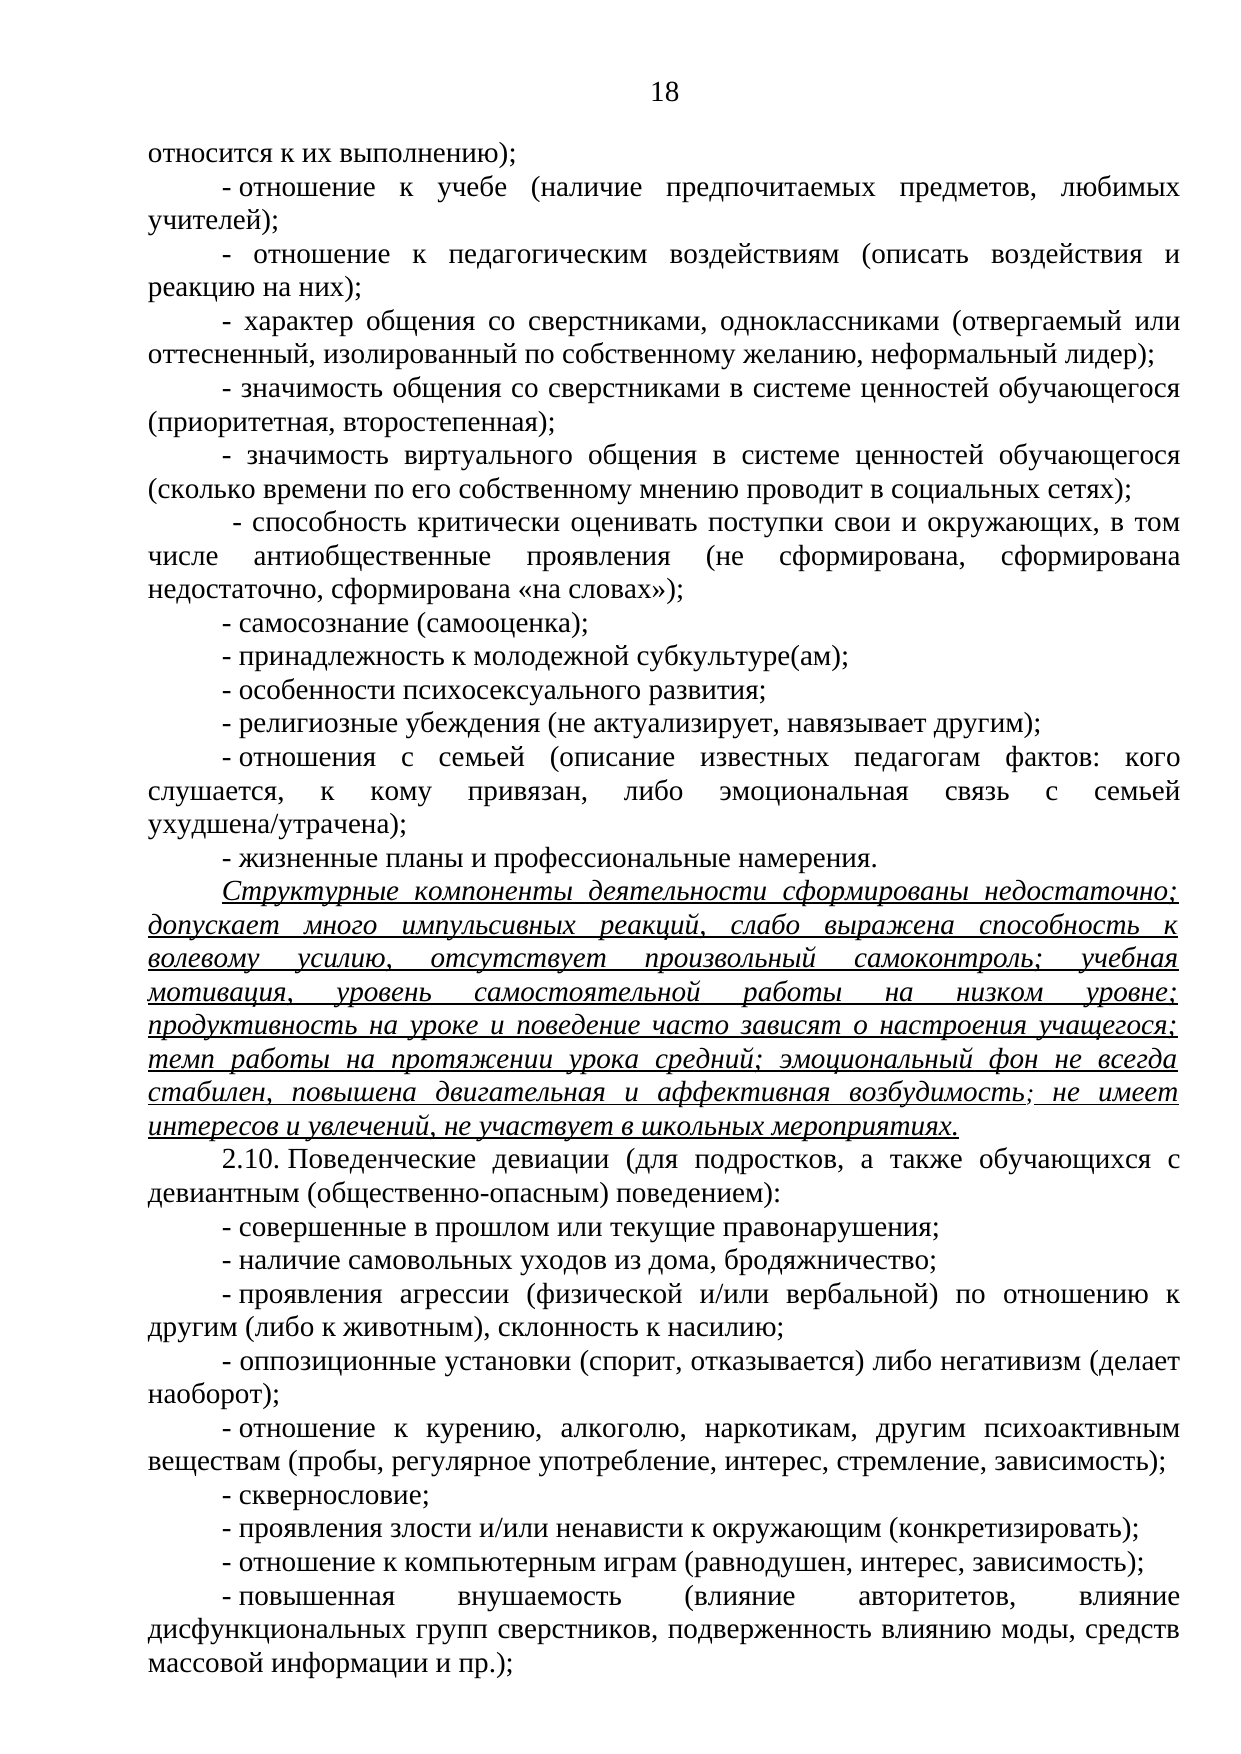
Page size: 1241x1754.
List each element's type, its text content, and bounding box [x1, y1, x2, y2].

text - проявления злости и/или ненависти к окружающим (конкретизировать); [148, 1511, 1181, 1544]
text 2.10. Поведенческие девиации (для подростков, а также обучающихся с девиантным (общественно-опасным) поведением): [148, 1142, 1181, 1209]
text - религиозные убеждения (не актуализирует, навязывает другим); [148, 706, 1181, 739]
text - повышенная внушаемость (влияние авторитетов, влияние дисфункциональных групп сверстников, подверженность влиянию моды, средств массовой информации и пр.); [148, 1578, 1181, 1678]
text - особенности психосексуального развития; [148, 672, 1181, 706]
text - оппозиционные установки (спорит, отказывается) либо негативизм (делает наоборот); [148, 1343, 1181, 1410]
text Структурные компоненты деятельности сформированы недостаточно; допускает много импульсивных реакций, слабо выражена способность к волевому усилию, отсутствует произвольный самоконтроль; учебная мотивация, уровень самостоятельной работы на низком уровне; продуктивность на уроке и поведение часто зависят о настроения учащегося; темп работы на протяжении урока средний; эмоциональный фон не всегда стабилен, повышена двигательная и аффективная возбудимость; не имеет интересов и увлечений, не участвует в школьных мероприятиях. [148, 873, 1181, 1142]
text - значимость виртуального общения в системе ценностей обучающегося (сколько времени по его собственному мнению проводит в социальных сетях); [148, 437, 1181, 504]
text - отношения с семьей (описание известных педагогам фактов: кого слушается, к кому привязан, либо эмоциональная связь с семьей ухудшена/утрачена); [148, 739, 1181, 840]
text - проявления агрессии (физической и/или вербальной) по отношению к другим (либо к животным), склонность к насилию; [148, 1276, 1181, 1343]
text - наличие самовольных уходов из дома, бродяжничество; [148, 1242, 1181, 1276]
text - характер общения со сверстниками, одноклассниками (отвергаемый или оттесненный, изолированный по собственному желанию, неформальный лидер); [148, 303, 1181, 370]
text - отношение к учебе (наличие предпочитаемых предметов, любимых учителей); [148, 169, 1181, 236]
text - сквернословие; [148, 1477, 1181, 1511]
text - отношение к курению, алкоголю, наркотикам, другим психоактивным веществам (пробы, регулярное употребление, интерес, стремление, зависимость); [148, 1410, 1181, 1477]
text - жизненные планы и профессиональные намерения. [148, 840, 1181, 873]
text - принадлежность к молодежной субкультуре(ам); [148, 638, 1181, 672]
text - значимость общения со сверстниками в системе ценностей обучающегося (приоритетная, второстепенная); [148, 370, 1181, 437]
text - отношение к компьютерным играм (равнодушен, интерес, зависимость); [148, 1544, 1181, 1578]
text - отношение к педагогическим воздействиям (описать воздействия и реакцию на них); [148, 236, 1181, 303]
text относится к их выполнению); [148, 135, 1181, 169]
text - способность критически оценивать поступки свои и окружающих, в том числе антиобщественные проявления (не сформирована, сформирована недостаточно, сформирована «на словах»); [148, 504, 1181, 605]
text - самосознание (самооценка); [148, 605, 1181, 638]
text - совершенные в прошлом или текущие правонарушения; [148, 1209, 1181, 1242]
